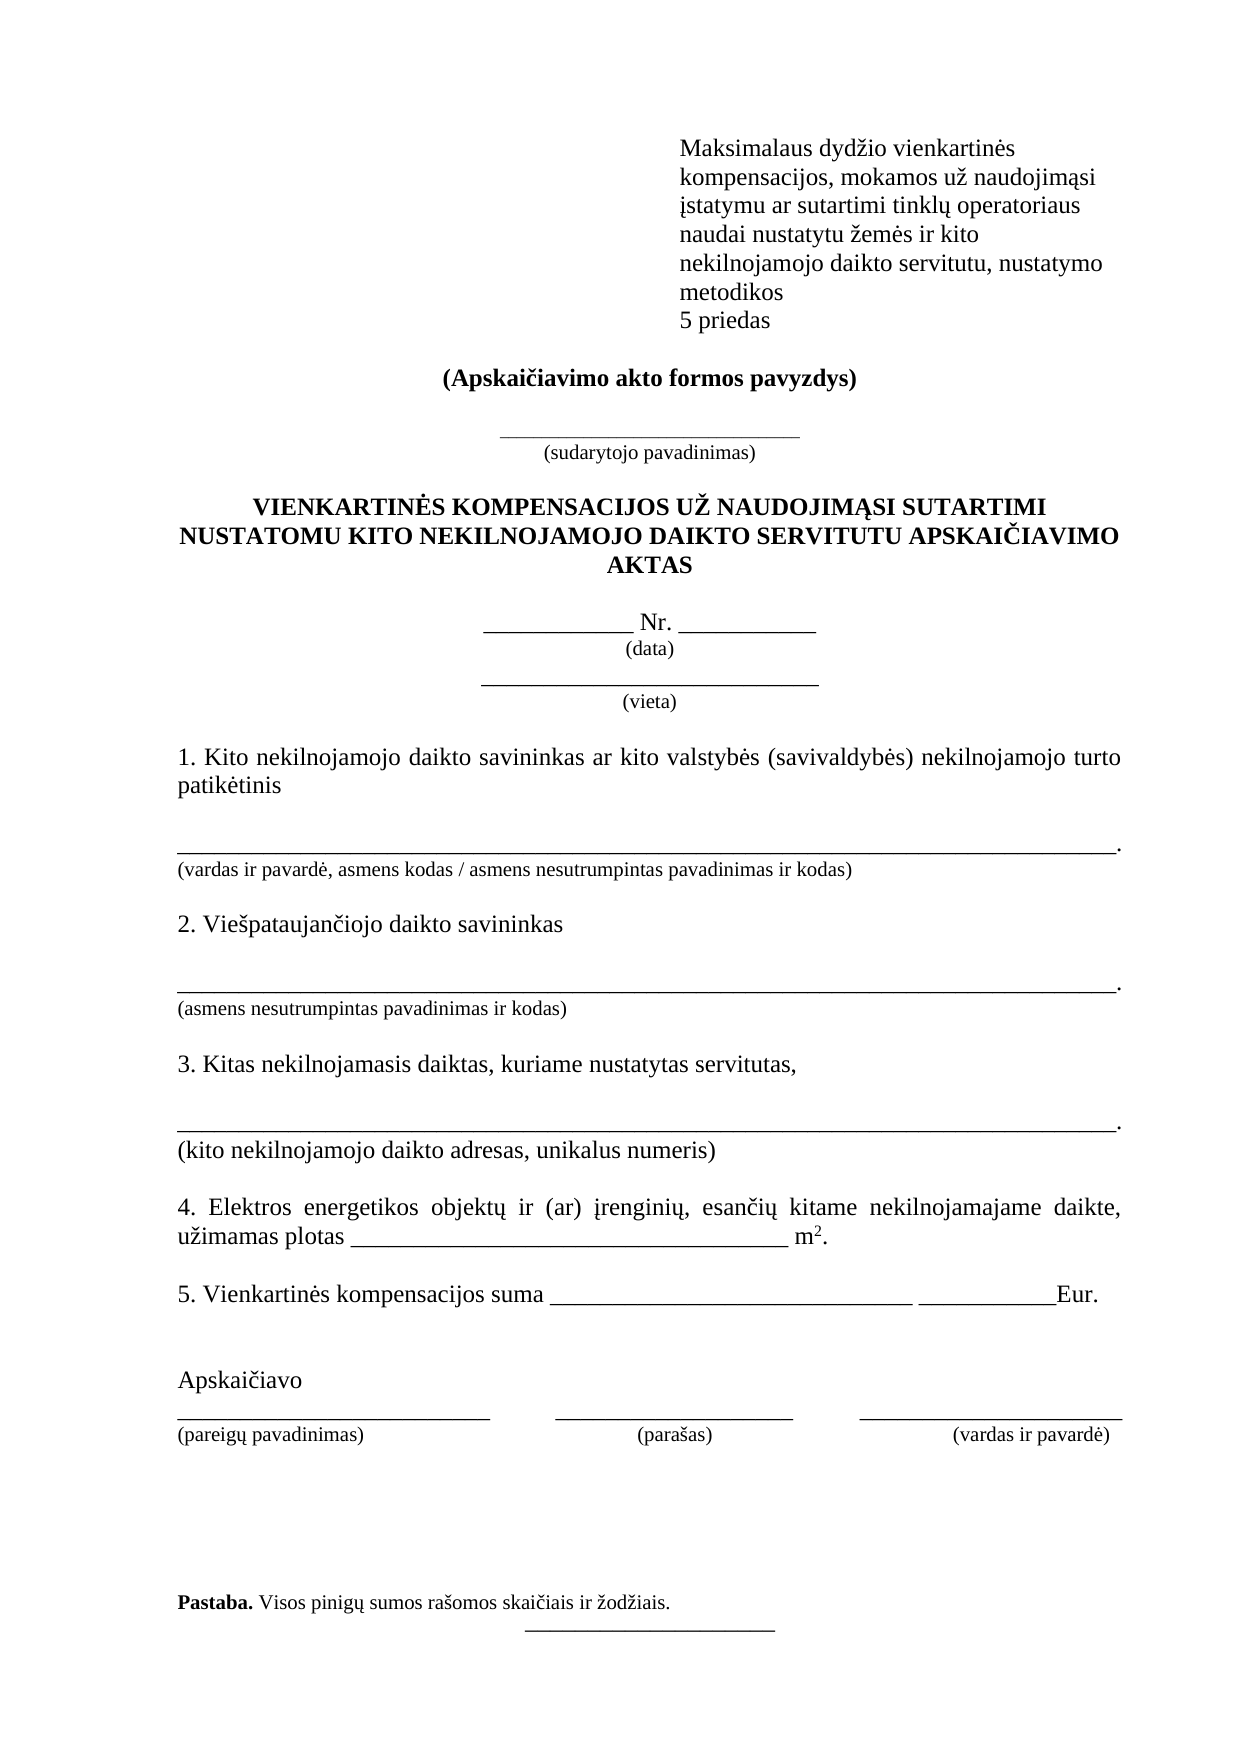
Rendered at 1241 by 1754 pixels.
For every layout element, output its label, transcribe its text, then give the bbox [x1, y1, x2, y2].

text 5. Vienkartinės kompensacijos suma _____________________________ ___________Eur. [177, 1279, 1122, 1307]
text 1. Kito nekilnojamojo daikto savininkas ar kito valstybės (savivaldybės) nekilnojamojo turto patikėtinis [177, 742, 1122, 799]
text Pastaba. Visos pinigų sumos rašomos skaičiais ir žodžiais. [177, 1590, 1122, 1614]
text (data) [177, 636, 1122, 660]
text (vardas ir pavardė, asmens kodas / asmens nesutrumpintas pavadinimas ir kodas) [177, 857, 1122, 881]
text ____________ Nr. ___________ [177, 607, 1122, 636]
text (sudarytojo pavadinimas) [177, 439, 1122, 464]
text ___________________________ [177, 660, 1122, 689]
text (Apskaičiavimo akto formos pavyzdys) [177, 363, 1122, 392]
text kompensacijos, mokamos už naudojimąsi [679, 162, 1122, 190]
text . [177, 967, 1122, 996]
text naudai nustatytu žemės ir kito [679, 219, 1122, 248]
text 2. Viešpataujančiojo daikto savininkas [177, 909, 1122, 938]
text (vieta) [177, 689, 1122, 713]
text _________________________ ___________________ _____________________ [177, 1394, 1122, 1422]
text ____________________________________ [177, 420, 1122, 439]
text 4. Elektros energetikos objektų ir (ar) įrenginių, esančių kitame nekilnojamajame daikte, užimamas plotas ___________________________________ m2. [177, 1192, 1122, 1250]
text (asmens nesutrumpintas pavadinimas ir kodas) [177, 996, 1122, 1020]
text nekilnojamojo daikto servitutu, nustatymo [679, 248, 1122, 277]
text . [177, 1106, 1122, 1135]
text Maksimalaus dydžio vienkartinės [679, 133, 1122, 162]
text įstatymu ar sutartimi tinklų operatoriaus [679, 190, 1122, 219]
text Apskaičiavo [177, 1365, 1122, 1394]
text (kito nekilnojamojo daikto adresas, unikalus numeris) [177, 1135, 1122, 1164]
text . [177, 828, 1122, 857]
text metodikos [679, 277, 1122, 305]
text 3. Kitas nekilnojamasis daiktas, kuriame nustatytas servitutas, [177, 1049, 1122, 1077]
text (pareigų pavadinimas) (parašas) (vardas ir pavardė) [177, 1422, 1122, 1446]
text –––––––––––––––––––– [177, 1614, 1122, 1643]
text 5 priedas [679, 305, 1122, 334]
text VIENKARTINĖS KOMPENSACIJOS UŽ NAUDOJIMĄSI SUTARTIMI NUSTATOMU KITO NEKILNOJAMOJO DAIKTO SERVITUTU APSKAIČIAVIMO AKTAS [177, 492, 1122, 579]
